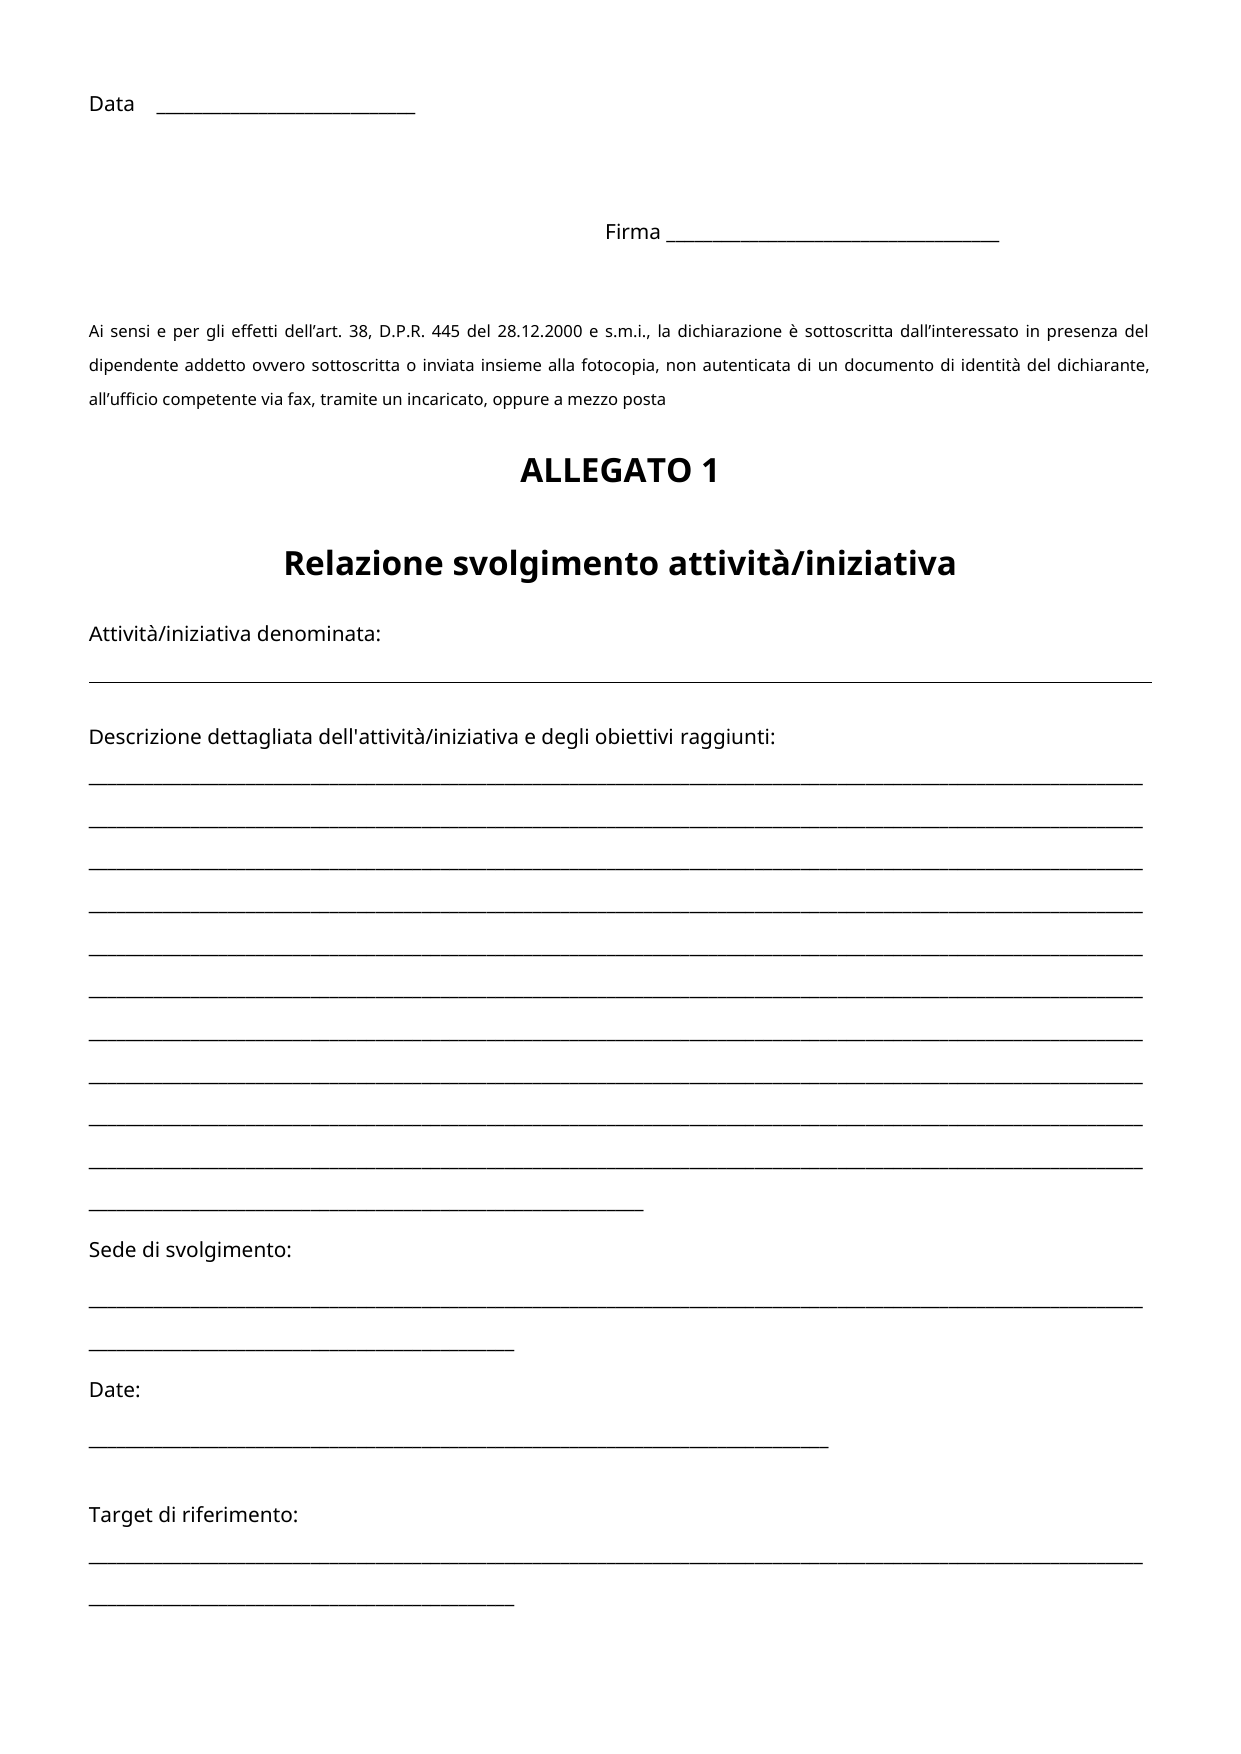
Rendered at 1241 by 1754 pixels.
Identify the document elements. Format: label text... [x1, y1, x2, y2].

title Relazione svolgimento attività/iniziativa [89, 539, 1152, 585]
text ________________________________________________________________________________________________________________________________________________________________ [89, 1539, 1152, 1610]
text ________________________________________________________________________________ [89, 1423, 1152, 1452]
text Descrizione dettagliata dell'attività/iniziativa e degli obiettivi raggiunti: [89, 722, 1152, 750]
text ________________________________________________________________________________________________________________________________________________________________ [89, 1283, 1152, 1354]
text ________________________________________________________________________________________________________________________________________________________________________________________________________________________________________________________________________________________________________________________________________________________________________________________________________________________________________________________________________________________________________________________________________________________________________________________________________________________________________________________________________________________________________________________________________________________________________________________________________________________________________________________________________________________________________________________________________________________________________________________________________________________________________________________________________________________________________________________________________________________________________________________________________________________________________________ [89, 760, 1152, 1215]
text Target di riferimento: [89, 1501, 1152, 1529]
text Ai sensi e per gli effetti dell’art. 38, D.P.R. 445 del 28.12.2000 e s.m.i., la dichiarazione è sottoscritta dall’interessato in presenza del dipendente addetto ovvero sottoscritta o inviata insieme alla fotocopia, non autenticata di un documento di identità del dichiarante, all’ufficio competente via fax, tramite un incaricato, oppure a mezzo posta [89, 319, 1152, 410]
text Date: [89, 1375, 1152, 1403]
text ALLEGATO 1 [89, 446, 1152, 492]
text Firma ____________________________________ [89, 217, 1152, 246]
text Attività/iniziativa denominata: [89, 619, 1152, 648]
text Sede di svolgimento: [89, 1235, 1152, 1263]
text Data ____________________________ [89, 89, 1152, 117]
